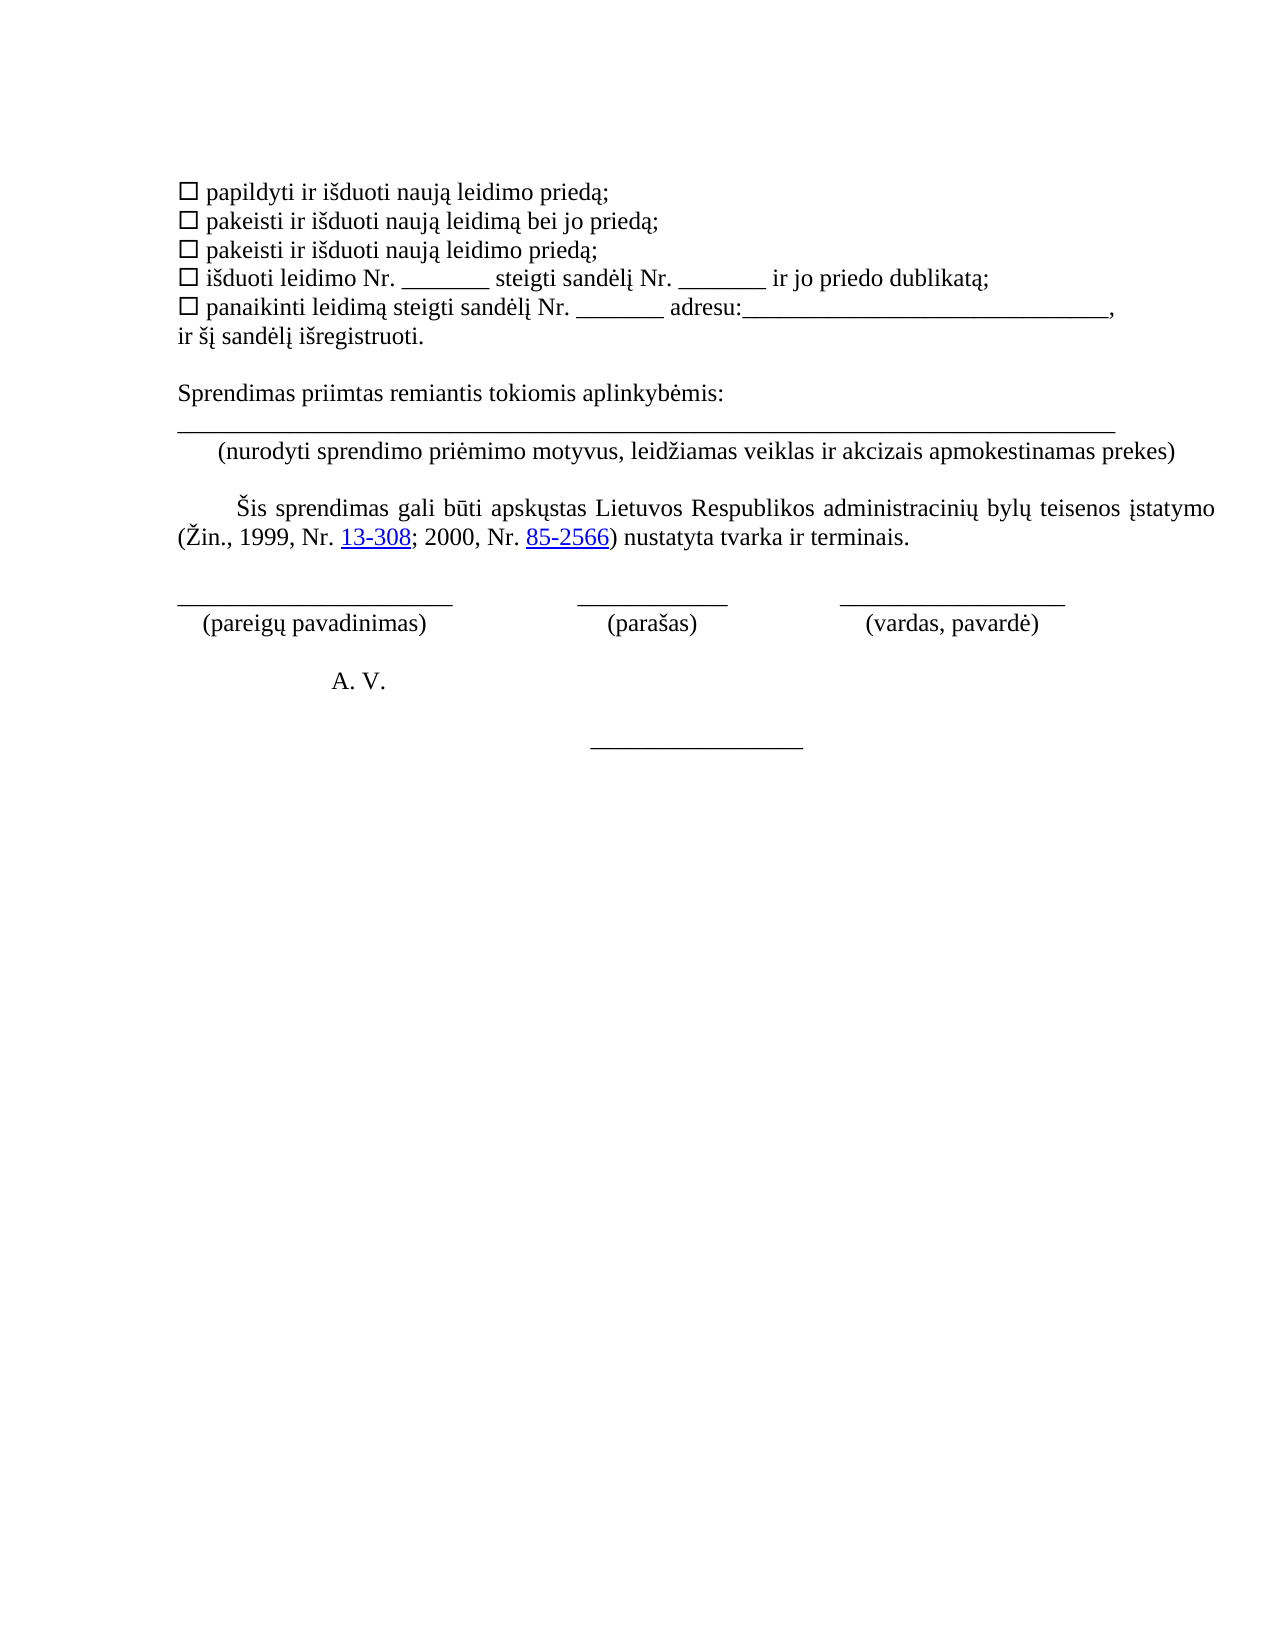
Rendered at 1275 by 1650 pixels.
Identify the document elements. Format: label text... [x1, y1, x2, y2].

text [] išduoti leidimo Nr. _______ steigti sandėlį Nr. _______ ir jo priedo dublikatą; [177, 263, 1216, 292]
text ir šį sandėlį išregistruoti. [177, 321, 1216, 350]
text _ [177, 407, 1216, 436]
text [] pakeisti ir išduoti naują leidimą bei jo priedą; [177, 206, 880, 235]
text [] papildyti ir išduoti naują leidimo priedą; [177, 177, 1216, 206]
text Sprendimas priimtas remiantis tokiomis aplinkybėmis: [177, 378, 1216, 407]
text Šis sprendimas gali būti apskųstas Lietuvos Respublikos administracinių bylų teisenos įstatymo (Žin., 1999, Nr. 13-308; 2000, Nr. 85-2566) nustatyta tvarka ir terminais. [177, 493, 1216, 551]
text [] pakeisti ir išduoti naują leidimo priedą; [177, 235, 880, 263]
text [] panaikinti leidimą steigti sandėlį Nr. _______ adresu: , [177, 292, 1216, 321]
text A. V. [331, 666, 1216, 695]
text (nurodyti sprendimo priėmimo motyvus, leidžiamas veiklas ir akcizais apmokestinamas prekes) [177, 436, 1216, 465]
text _________________ [177, 723, 1216, 752]
text ______________________ ____________ __________________ [177, 580, 1216, 608]
text (pareigų pavadinimas) (parašas) (vardas, pavardė) [202, 608, 1216, 637]
